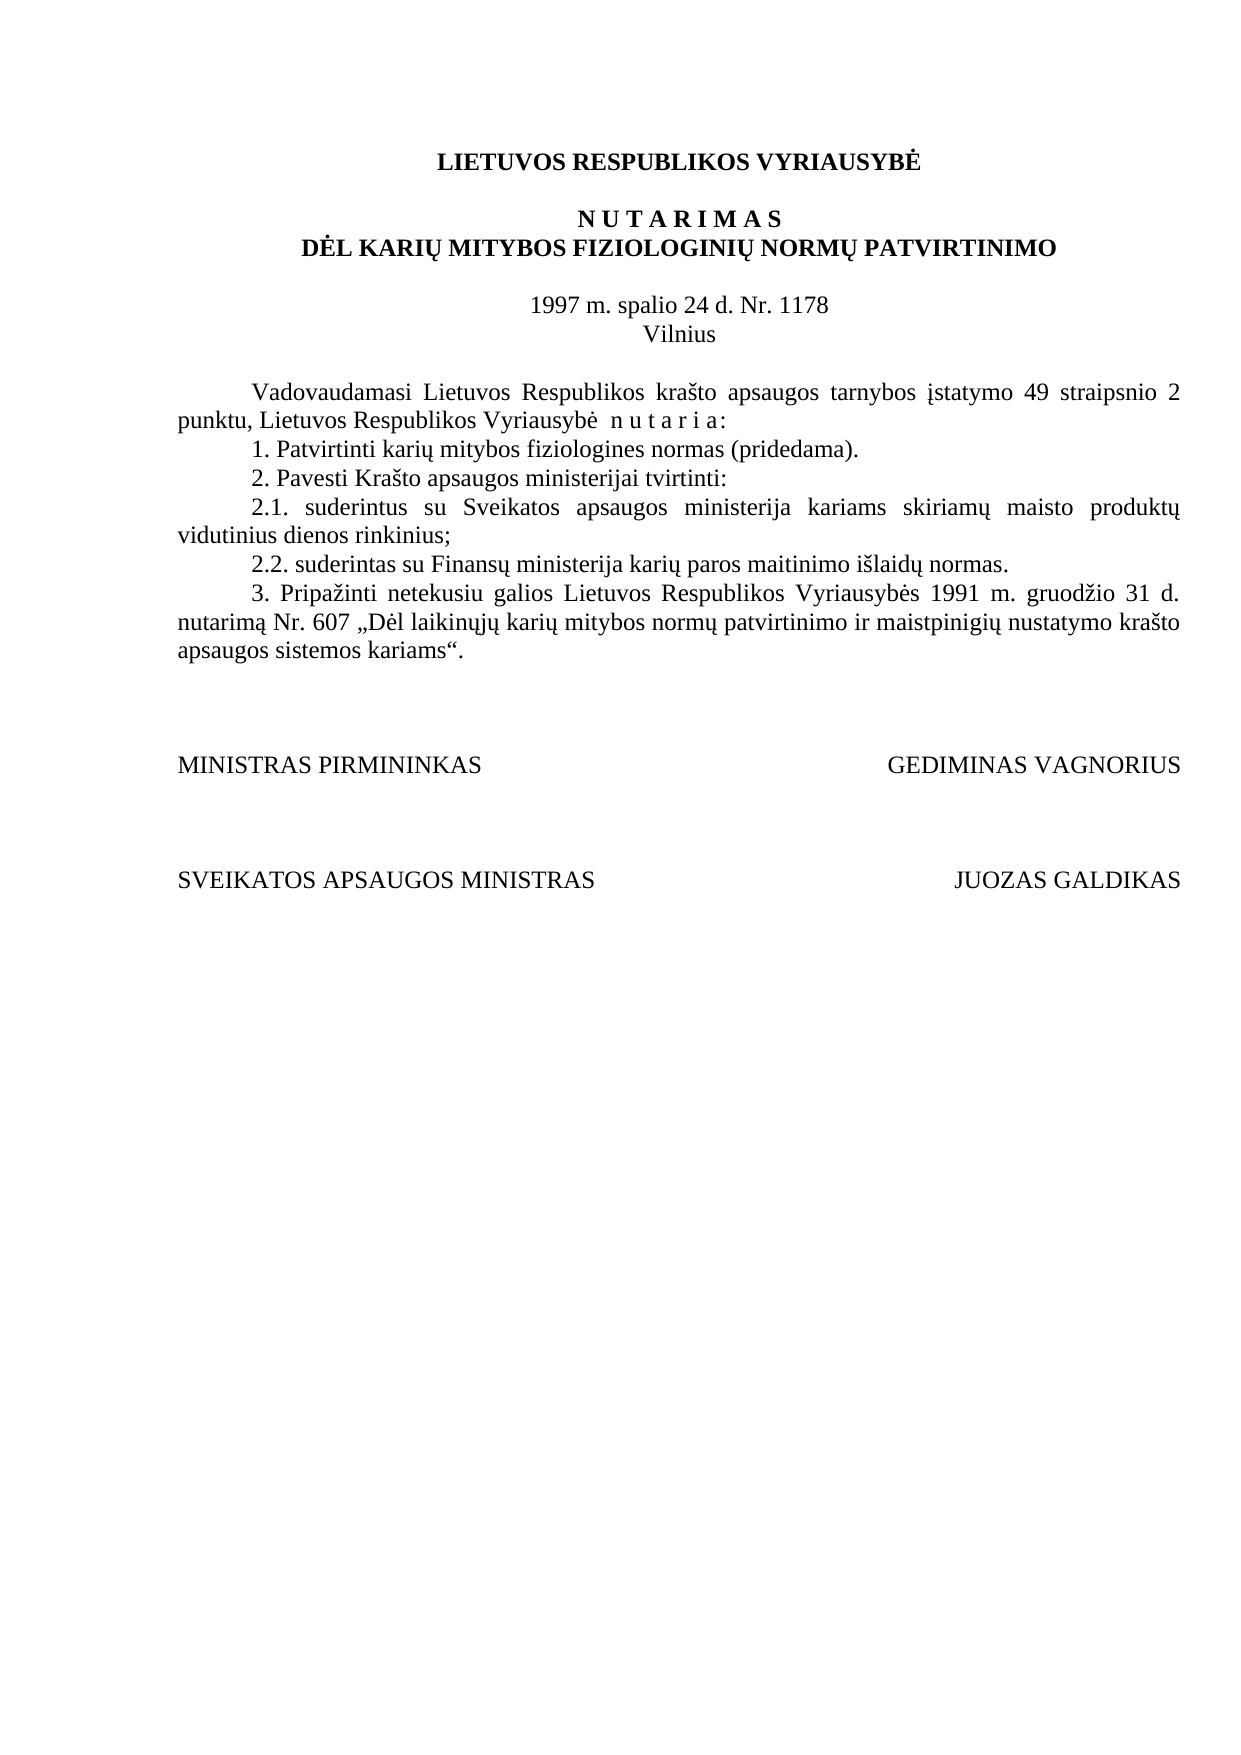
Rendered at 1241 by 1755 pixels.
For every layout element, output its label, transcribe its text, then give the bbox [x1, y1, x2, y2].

text 1. Patvirtinti karių mitybos fiziologines normas (pridedama). [177, 434, 1181, 463]
text 2.2. suderintas su Finansų ministerija karių paros maitinimo išlaidų normas. [177, 549, 1181, 578]
text 3. Pripažinti netekusiu galios Lietuvos Respublikos Vyriausybės 1991 m. gruodžio 31 d. nutarimą Nr. 607 „Dėl laikinųjų karių mitybos normų patvirtinimo ir maistpinigių nustatymo krašto apsaugos sistemos kariams“. [177, 578, 1181, 664]
text N U T A R I M A S [177, 204, 1181, 233]
text Sveikatos apsaugos ministras Juozas Galdikas [177, 866, 1181, 894]
text 2. Pavesti Krašto apsaugos ministerijai tvirtinti: [177, 463, 1181, 492]
text Ministras Pirmininkas Gediminas Vagnorius [177, 751, 1181, 779]
text Vadovaudamasi Lietuvos Respublikos krašto apsaugos tarnybos įstatymo 49 straipsnio 2 punktu, Lietuvos Respublikos Vyriausybė nutaria: [177, 377, 1181, 434]
text DĖL KARIŲ MITYBOS FIZIOLOGINIŲ NORMŲ PATVIRTINIMO [177, 233, 1181, 262]
text 2.1. suderintus su Sveikatos apsaugos ministerija kariams skiriamų maisto produktų vidutinius dienos rinkinius; [177, 492, 1181, 549]
text 1997 m. spalio 24 d. Nr. 1178 [177, 291, 1181, 319]
text Vilnius [177, 319, 1181, 348]
text LIETUVOS RESPUBLIKOS VYRIAUSYBĖ [177, 147, 1181, 176]
